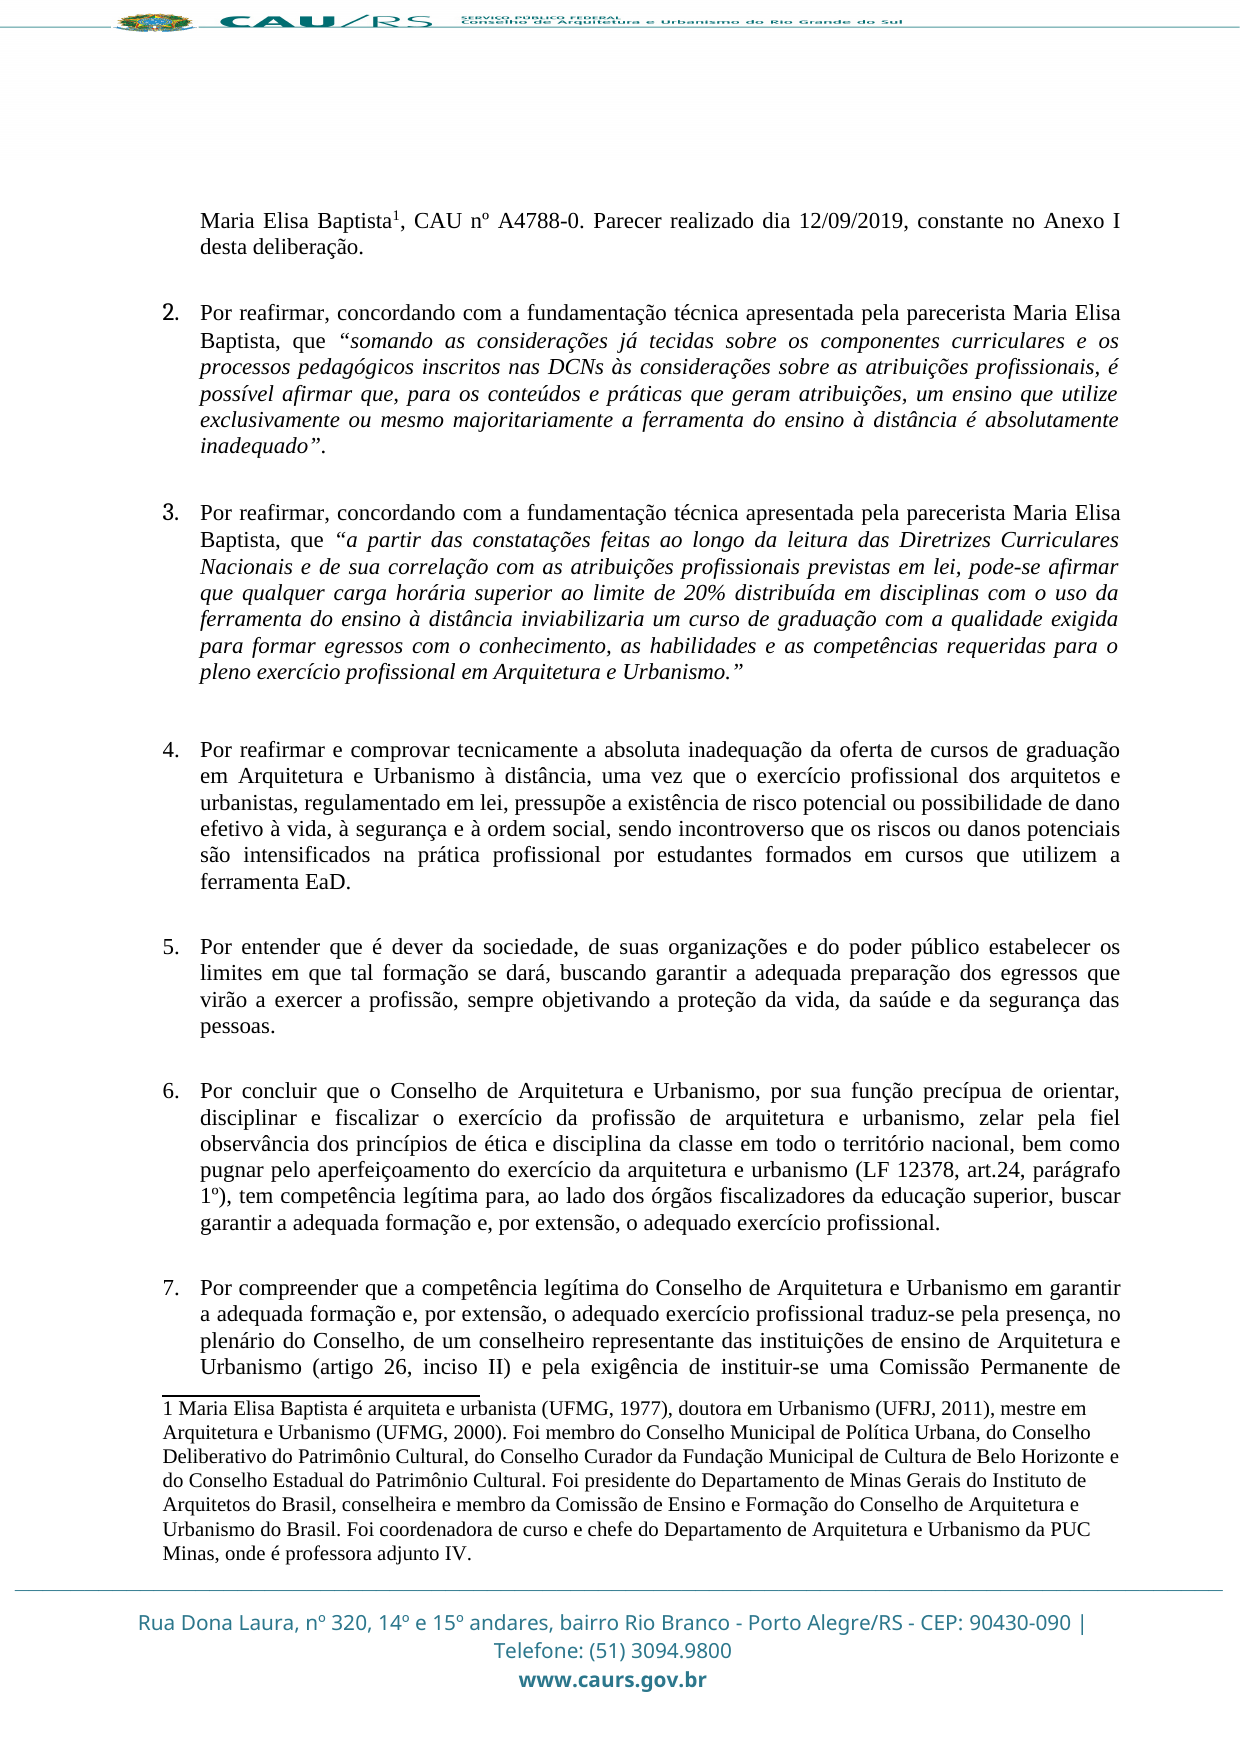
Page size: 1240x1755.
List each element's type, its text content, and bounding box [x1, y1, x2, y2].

list Maria Elisa Baptista, CAU nº A4788-0. Parecer realizado dia 12/09/2019, constante no Anexo I desta deliberação. [162, 207, 1122, 259]
list Maria Elisa Baptista é arquiteta e urbanista (UFMG, 1977), doutora em Urbanismo (UFRJ, 2011), mestre em Arquitetura e Urbanismo (UFMG, 2000). Foi membro do Conselho Municipal de Política Urbana, do Conselho Deliberativo do Patrimônio Cultural, do Conselho Curador da Fundação Municipal de Cultura de Belo Horizonte e do Conselho Estadual do Patrimônio Cultural. Foi presidente do Departamento de Minas Gerais do Instituto de Arquitetos do Brasil, conselheira e membro da Comissão de Ensino e Formação do Conselho de Arquitetura e Urbanismo do Brasil. Foi coordenadora de curso e chefe do Departamento de Arquitetura e Urbanismo da PUC Minas, onde é professora adjunto IV. [162, 1396, 1122, 1564]
list Por concluir que o Conselho de Arquitetura e Urbanismo, por sua função precípua de orientar, disciplinar e fiscalizar o exercício da profissão de arquitetura e urbanismo, zelar pela fiel observância dos princípios de ética e disciplina da classe em todo o território nacional, bem como pugnar pelo aperfeiçoamento do exercício da arquitetura e urbanismo (LF 12378, art.24, parágrafo 1º), tem competência legítima para, ao lado dos órgãos fiscalizadores da educação superior, buscar garantir a adequada formação e, por extensão, o adequado exercício profissional. [162, 1077, 1122, 1235]
list Por reafirmar, concordando com a fundamentação técnica apresentada pela parecerista Maria Elisa Baptista, que “somando as considerações já tecidas sobre os componentes curriculares e os processos pedagógicos inscritos nas DCNs às considerações sobre as atribuições profissionais, é possível afirmar que, para os conteúdos e práticas que geram atribuições, um ensino que utilize exclusivamente ou mesmo majoritariamente a ferramenta do ensino à distância é absolutamente inadequado”. [162, 298, 1122, 459]
list Por compreender que a competência legítima do Conselho de Arquitetura e Urbanismo em garantir a adequada formação e, por extensão, o adequado exercício profissional traduz-se pela presença, no plenário do Conselho, de um conselheiro representante das instituições de ensino de Arquitetura e Urbanismo (artigo 26, inciso II) e pela exigência de instituir-se uma Comissão Permanente de [162, 1274, 1122, 1379]
list Por reafirmar e comprovar tecnicamente a absoluta inadequação da oferta de cursos de graduação em Arquitetura e Urbanismo à distância, uma vez que o exercício profissional dos arquitetos e urbanistas, regulamentado em lei, pressupõe a existência de risco potencial ou possibilidade de dano efetivo à vida, à segurança e à ordem social, sendo incontroverso que os riscos ou danos potenciais são intensificados na prática profissional por estudantes formados em cursos que utilizem a ferramenta EaD. [162, 736, 1122, 894]
list Por entender que é dever da sociedade, de suas organizações e do poder público estabelecer os limites em que tal formação se dará, buscando garantir a adequada preparação dos egressos que virão a exercer a profissão, sempre objetivando a proteção da vida, da saúde e da segurança das pessoas. [162, 933, 1122, 1038]
list Por reafirmar, concordando com a fundamentação técnica apresentada pela parecerista Maria Elisa Baptista, que “a partir das constatações feitas ao longo da leitura das Diretrizes Curriculares Nacionais e de sua correlação com as atribuições profissionais previstas em lei, pode-se afirmar que qualquer carga horária superior ao limite de 20% distribuída em disciplinas com o uso da ferramenta do ensino à distância inviabilizaria um curso de graduação com a qualidade exigida para formar egressos com o conhecimento, as habilidades e as competências requeridas para o pleno exercício profissional em Arquitetura e Urbanismo.” [162, 498, 1122, 684]
